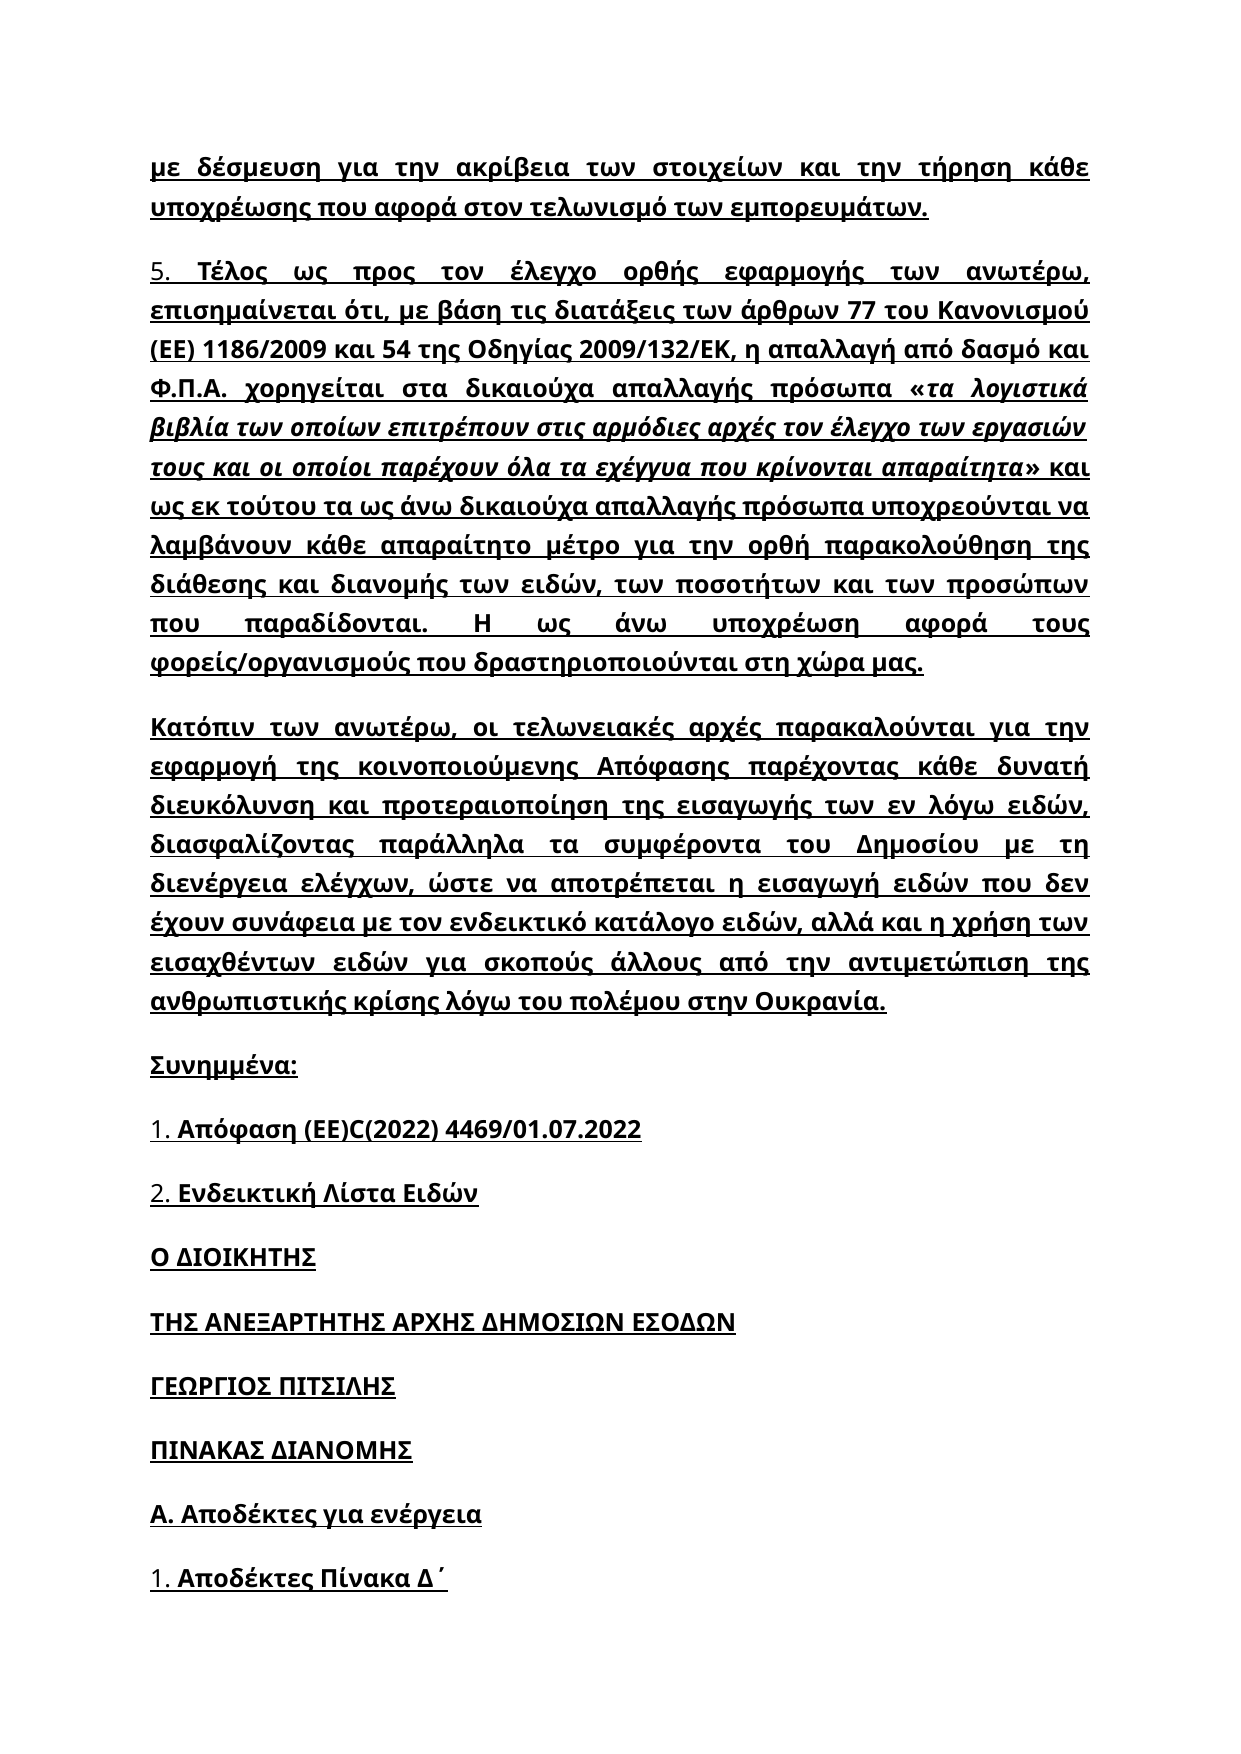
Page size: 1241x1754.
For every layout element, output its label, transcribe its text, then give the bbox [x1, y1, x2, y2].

text διάθεσης και διανομής των ειδών, των ποσοτήτων και των προσώπων [150, 558, 1090, 596]
text υποχρέωσης που αφορά στον τελωνισμό των εμπορευμάτων. [150, 181, 1090, 223]
text φορείς/οργανισμούς που δραστηριοποιούνται στη χώρα μας. [150, 637, 1090, 679]
text που παραδίδονται. Η ως άνω υποχρέωση αφορά τους [150, 597, 1090, 635]
text 5. Τέλος ως προς τον έλεγχο ορθής εφαρμογής των ανωτέρω, [150, 253, 1090, 282]
text λαμβάνουν κάθε απαραίτητο μέτρο για την ορθή παρακολούθηση της [150, 519, 1090, 556]
text ως εκ τούτου τα ως άνω δικαιούχα απαλλαγής πρόσωπα υποχρεούνται να [150, 480, 1090, 517]
text (ΕΕ) 1186/2009 και 54 της Οδηγίας 2009/132/ΕΚ, η απαλλαγή από δασμό και [150, 323, 1090, 361]
text διευκόλυνση και προτεραιοποίηση της εισαγωγής των εν λόγω ειδών, [150, 779, 1090, 816]
text Φ.Π.Α. χορηγείται στα δικαιούχα απαλλαγής πρόσωπα «τα λογιστικά βιβλία των οποίων επιτρέπουν στις αρμόδιες αρχές τον έλεγχο των εργασιών τους και οι οποίοι παρέχουν όλα τα εχέγγυα που κρίνονται απαραίτητα» και [150, 362, 1090, 478]
text Συνημμένα: [150, 1047, 1090, 1082]
text επισημαίνεται ότι, με βάση τις διατάξεις των άρθρων 77 του Κανονισμού [150, 284, 1090, 321]
text 1. Αποδέκτες Πίνακα Δ΄ [150, 1561, 1090, 1595]
text Ο ΔΙΟΙΚΗΤΗΣ [150, 1240, 1090, 1274]
text Α. Αποδέκτες για ενέργεια [150, 1497, 1090, 1531]
text διασφαλίζοντας παράλληλα τα συμφέροντα του Δημοσίου με τη [150, 818, 1090, 856]
text Κατόπιν των ανωτέρω, οι τελωνειακές αρχές παρακαλούνται για την [150, 709, 1090, 738]
text ΠΙΝΑΚΑΣ ΔΙΑΝΟΜΗΣ [150, 1432, 1090, 1467]
text εισαχθέντων ειδών για σκοπούς άλλους από την αντιμετώπιση της [150, 936, 1090, 973]
text 2. Ενδεικτική Λίστα Ειδών [150, 1176, 1090, 1210]
text ΤΗΣ ΑΝΕΞΑΡΤΗΤΗΣ ΑΡΧΗΣ ΔΗΜΟΣΙΩΝ ΕΣΟΔΩΝ [150, 1304, 1090, 1338]
text ΓΕΩΡΓΙΟΣ ΠΙΤΣΙΛΗΣ [150, 1368, 1090, 1402]
text εφαρμογή της κοινοποιούμενης Απόφασης παρέχοντας κάθε δυνατή [150, 740, 1090, 777]
text έχουν συνάφεια με τον ενδεικτικό κατάλογο ειδών, αλλά και η χρήση των [150, 897, 1090, 934]
text 1. Απόφαση (ΕΕ)C(2022) 4469/01.07.2022 [150, 1112, 1090, 1146]
text ανθρωπιστικής κρίσης λόγω του πολέμου στην Ουκρανία. [150, 975, 1090, 1017]
text με δέσμευση για την ακρίβεια των στοιχείων και την τήρηση κάθε [150, 150, 1090, 179]
text διενέργεια ελέγχων, ώστε να αποτρέπεται η εισαγωγή ειδών που δεν [150, 857, 1090, 895]
